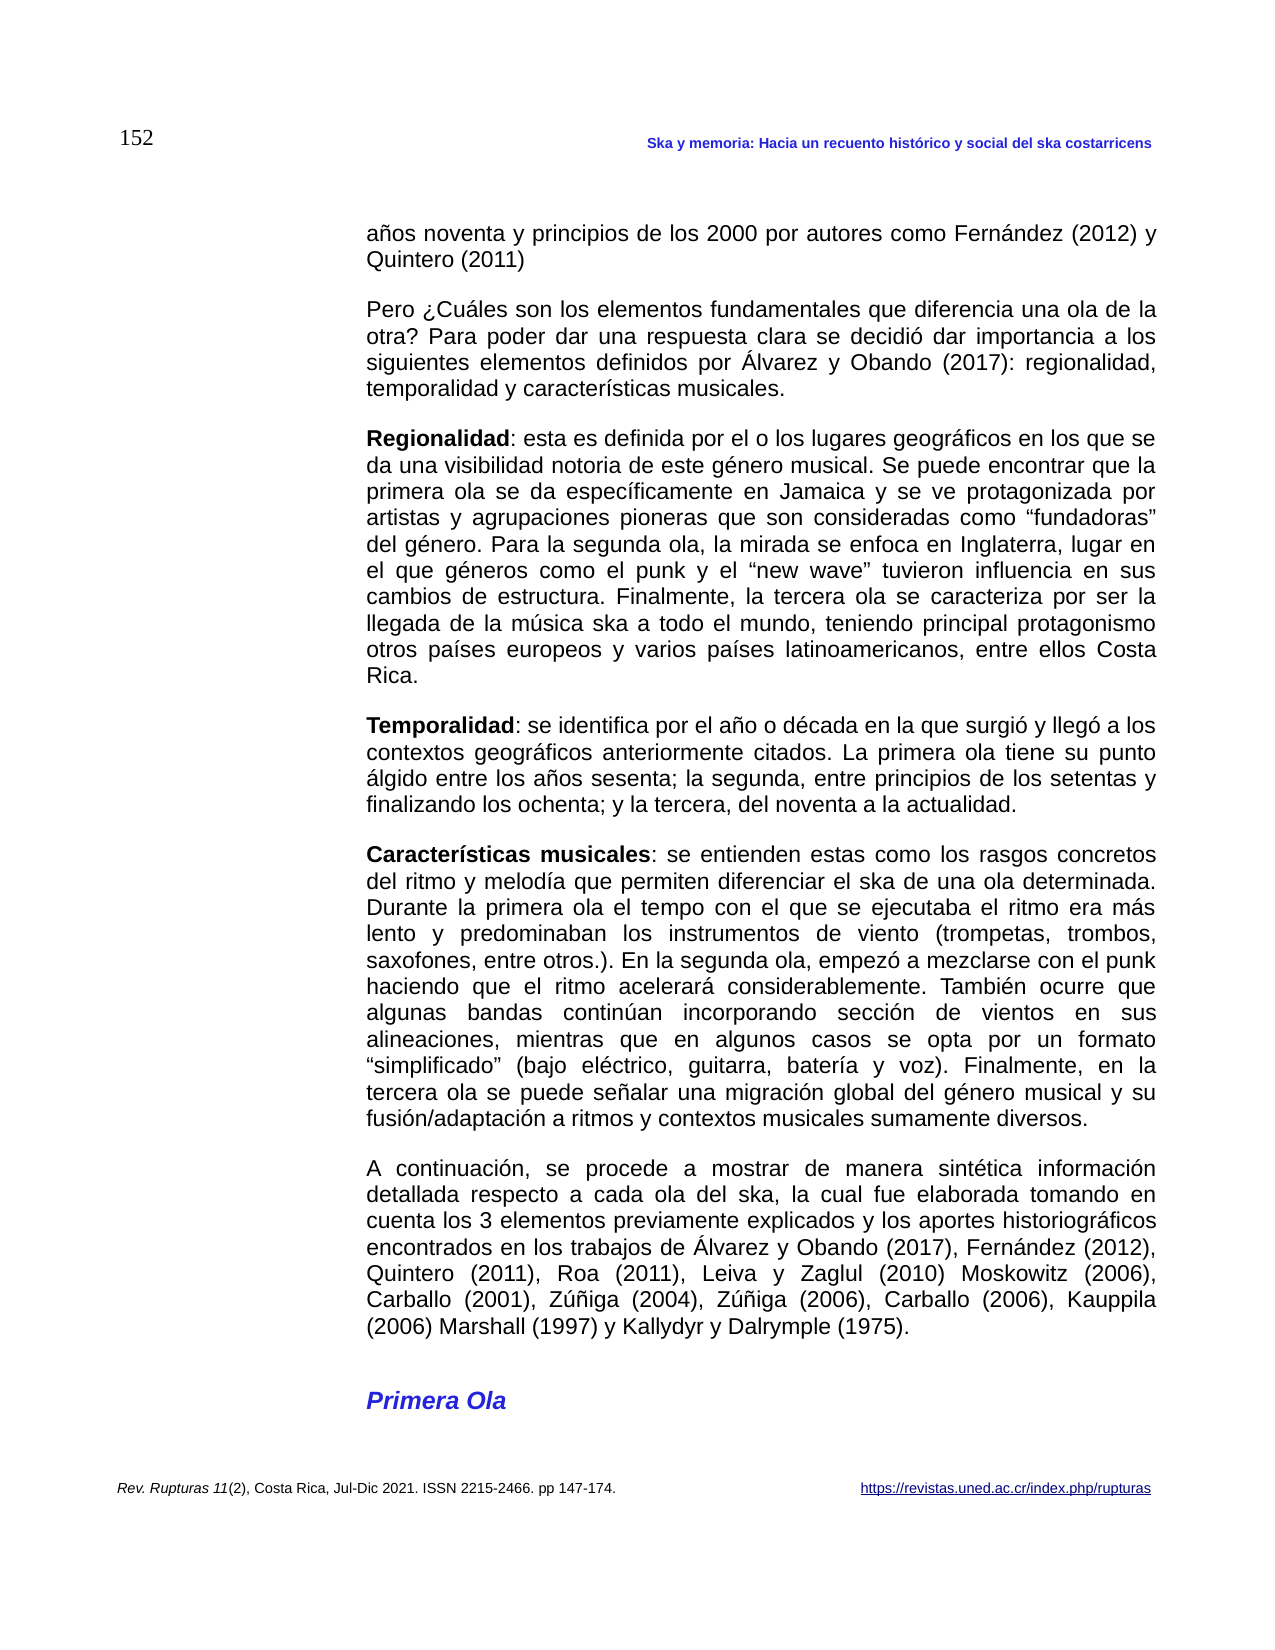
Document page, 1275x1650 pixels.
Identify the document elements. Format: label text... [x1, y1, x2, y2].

text años noventa y principios de los 2000 por autores como Fernández (2012) y Quintero (2011) [366, 220, 1157, 273]
subtitle Primera Ola [366, 1386, 1157, 1415]
text A continuación, se procede a mostrar de manera sintética información detallada respecto a cada ola del ska, la cual fue elaborada tomando en cuenta los 3 elementos previamente explicados y los aportes historiográficos encontrados en los trabajos de Álvarez y Obando (2017), Fernández (2012), Quintero (2011), Roa (2011), Leiva y Zaglul (2010) Moskowitz (2006), Carballo (2001), Zúñiga (2004), Zúñiga (2006), Carballo (2006), Kauppila (2006) Marshall (1997) y Kallydyr y Dalrymple (1975). [366, 1155, 1157, 1339]
text Pero ¿Cuáles son los elementos fundamentales que diferencia una ola de la otra? Para poder dar una respuesta clara se decidió dar importancia a los siguientes elementos definidos por Álvarez y Obando (2017): regionalidad, temporalidad y características musicales. [366, 296, 1157, 402]
text Características musicales: se entienden estas como los rasgos concretos del ritmo y melodía que permiten diferenciar el ska de una ola determinada. Durante la primera ola el tempo con el que se ejecutaba el ritmo era más lento y predominaban los instrumentos de viento (trompetas, trombos, saxofones, entre otros.). En la segunda ola, empezó a mezclarse con el punk haciendo que el ritmo acelerará considerablemente. También ocurre que algunas bandas continúan incorporando sección de vientos en sus alineaciones, mientras que en algunos casos se opta por un formato “simplificado” (bajo eléctrico, guitarra, batería y voz). Finalmente, en la tercera ola se puede señalar una migración global del género musical y su fusión/adaptación a ritmos y contextos musicales sumamente diversos. [366, 841, 1157, 1131]
text Regionalidad: esta es definida por el o los lugares geográficos en los que se da una visibilidad notoria de este género musical. Se puede encontrar que la primera ola se da específicamente en Jamaica y se ve protagonizada por artistas y agrupaciones pioneras que son consideradas como “fundadoras” del género. Para la segunda ola, la mirada se enfoca en Inglaterra, lugar en el que géneros como el punk y el “new wave” tuvieron influencia en sus cambios de estructura. Finalmente, la tercera ola se caracteriza por ser la llegada de la música ska a todo el mundo, teniendo principal protagonismo otros países europeos y varios países latinoamericanos, entre ellos Costa Rica. [366, 425, 1157, 689]
text Temporalidad: se identifica por el año o década en la que surgió y llegó a los contextos geográficos anteriormente citados. La primera ola tiene su punto álgido entre los años sesenta; la segunda, entre principios de los setentas y finalizando los ochenta; y la tercera, del noventa a la actualidad. [366, 712, 1157, 818]
